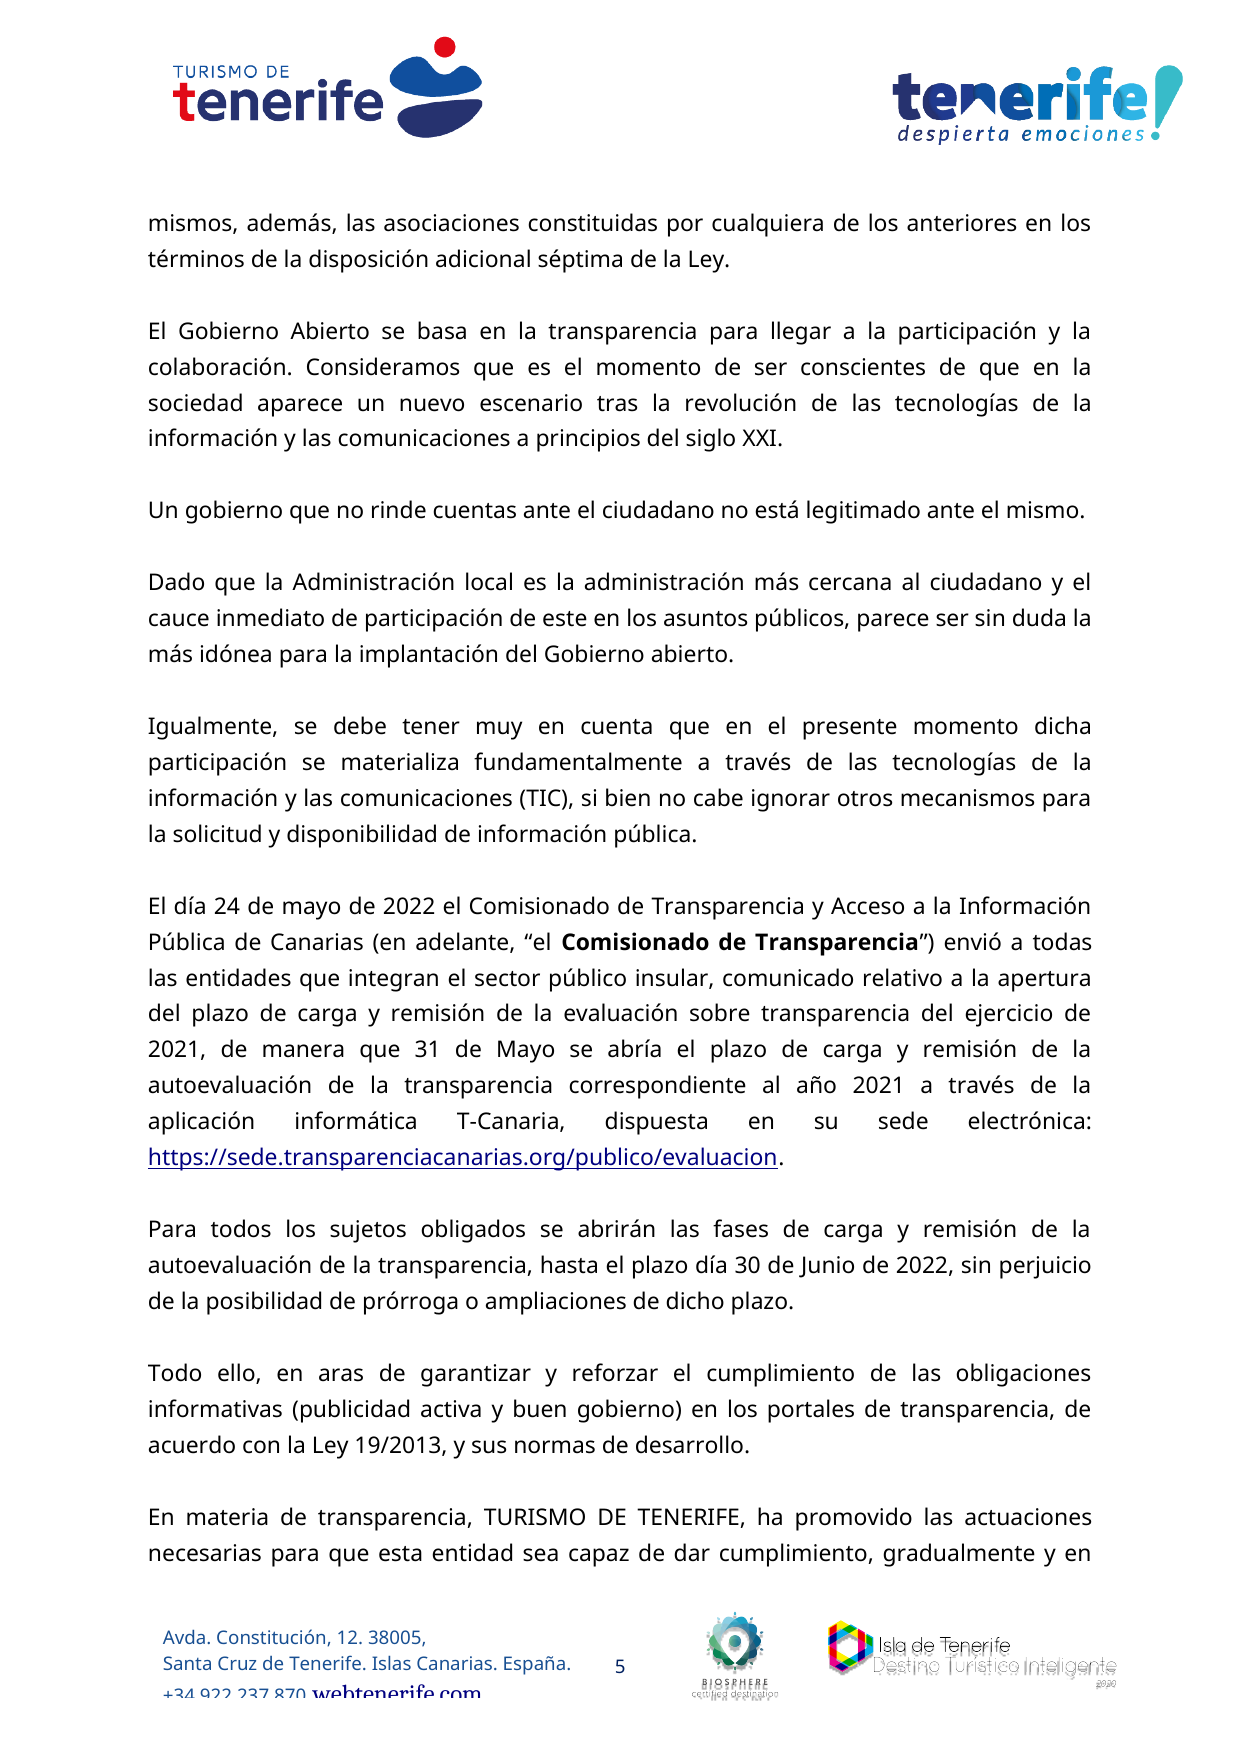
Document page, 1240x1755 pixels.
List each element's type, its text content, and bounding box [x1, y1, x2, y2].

text Para todos los sujetos obligados se abrirán las fases de carga y remisión de la autoevaluación de la transparencia, hasta el plazo día 30 de Junio de 2022, sin perjuicio de la posibilidad de prórroga o ampliaciones de dicho plazo. [148, 1213, 1093, 1316]
text Dado que la Administración local es la administración más cercana al ciudadano y el cauce inmediato de participación de este en los asuntos públicos, parece ser sin duda la más idónea para la implantación del Gobierno abierto. [148, 566, 1093, 669]
text Un gobierno que no rinde cuentas ante el ciudadano no está legitimado ante el mismo. [148, 494, 1093, 526]
text El Gobierno Abierto se basa en la transparencia para llegar a la participación y la colaboración. Consideramos que es el momento de ser conscientes de que en la sociedad aparece un nuevo escenario tras la revolución de las tecnologías de la información y las comunicaciones a principios del siglo XXI. [148, 314, 1093, 454]
text Igualmente, se debe tener muy en cuenta que en el presente momento dicha participación se materializa fundamentalmente a través de las tecnologías de la información y las comunicaciones (TIC), si bien no cabe ignorar otros mecanismos para la solicitud y disponibilidad de información pública. [148, 710, 1093, 849]
text Todo ello, en aras de garantizar y reforzar el cumplimiento de las obligaciones informativas (publicidad activa y buen gobierno) en los portales de transparencia, de acuerdo con la Ley 19/2013, y sus normas de desarrollo. [148, 1357, 1093, 1460]
text El día 24 de mayo de 2022 el Comisionado de Transparencia y Acceso a la Información Pública de Canarias (en adelante, “el Comisionado de Transparencia”) envió a todas las entidades que integran el sector público insular, comunicado relativo a la apertura del plazo de carga y remisión de la evaluación sobre transparencia del ejercicio de 2021, de manera que 31 de Mayo se abría el plazo de carga y remisión de la autoevaluación de la transparencia correspondiente al año 2021 a través de la aplicación informática T-Canaria, dispuesta en su sede electrónica: https://sede.transparenciacanarias.org/publico/evaluacion. [148, 889, 1093, 1172]
text En materia de transparencia, TURISMO DE TENERIFE, ha promovido las actuaciones necesarias para que esta entidad sea capaz de dar cumplimiento, gradualmente y en [148, 1501, 1093, 1568]
text mismos, además, las asociaciones constituidas por cualquiera de los anteriores en los términos de la disposición adicional séptima de la Ley. [148, 207, 1093, 274]
